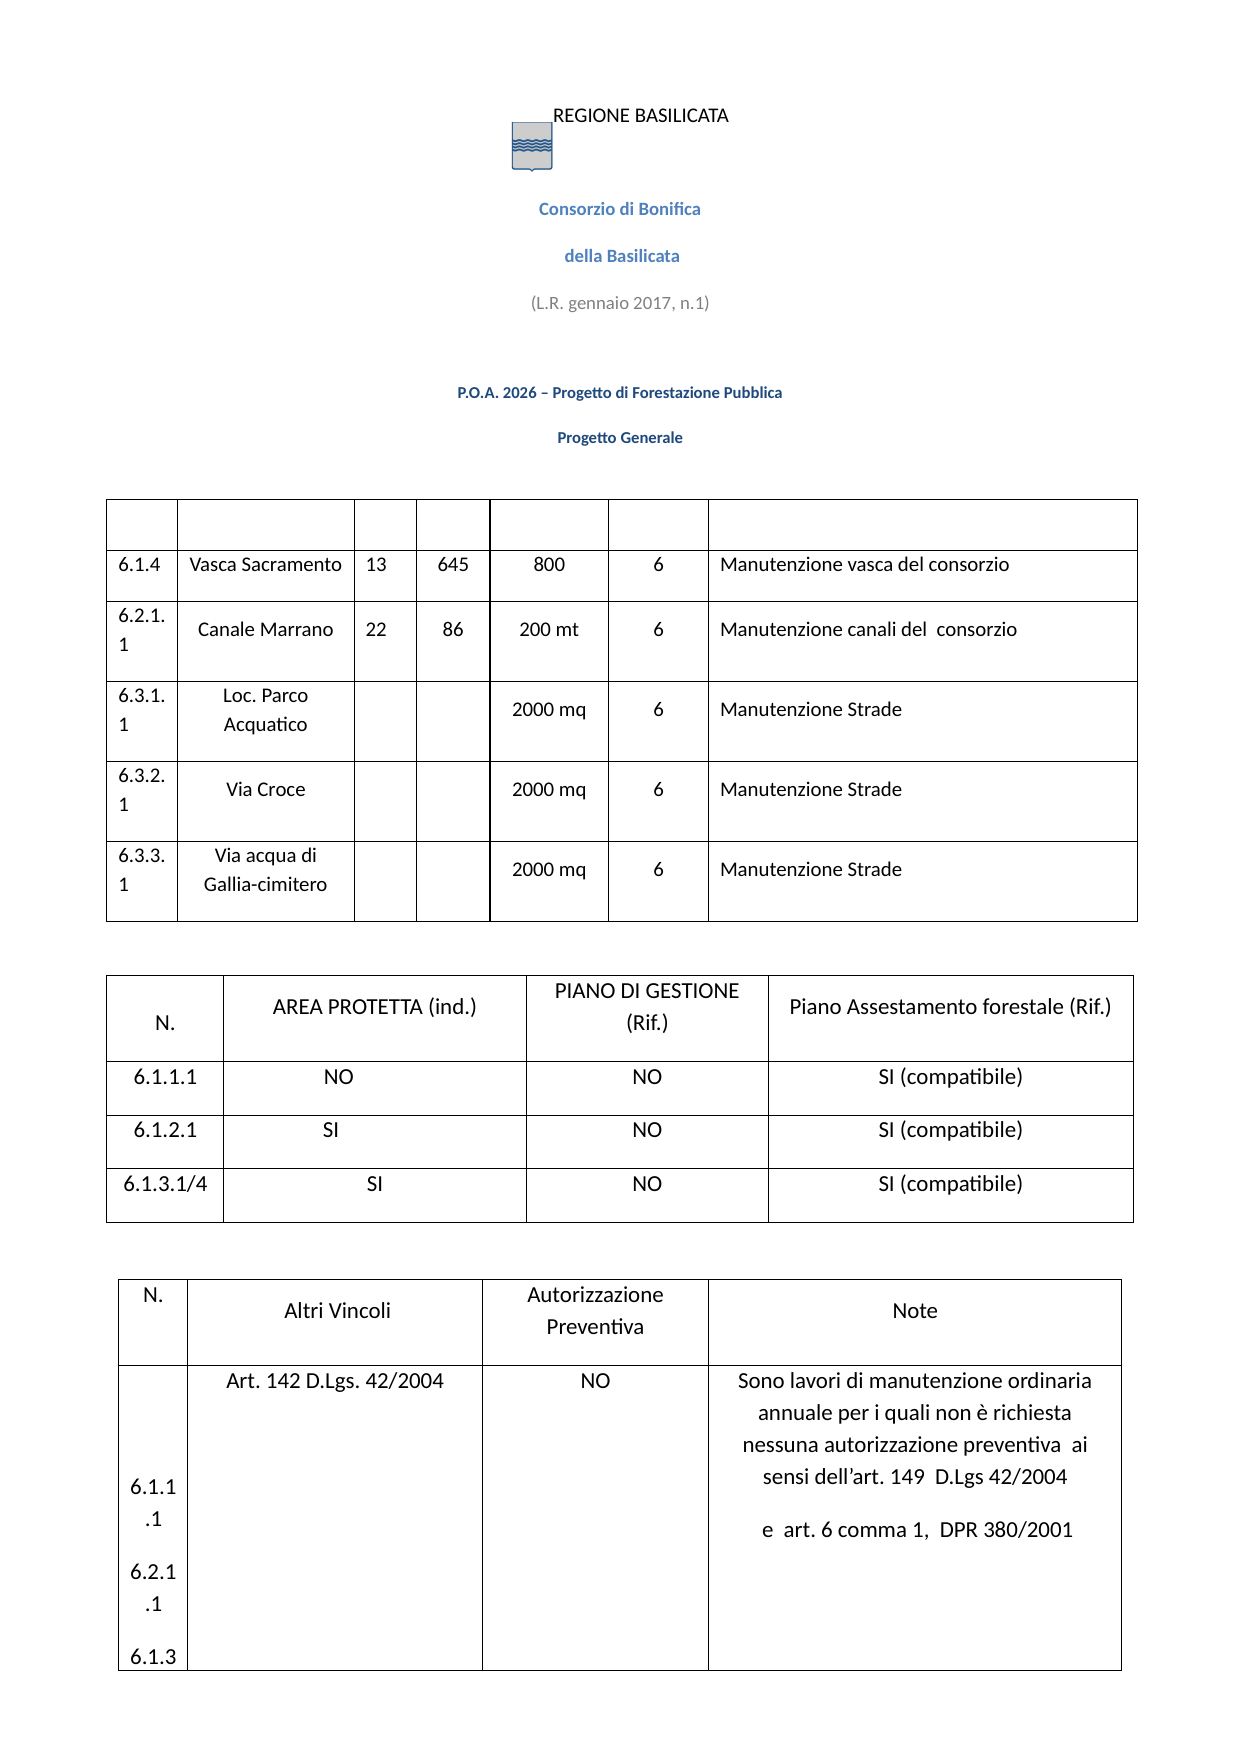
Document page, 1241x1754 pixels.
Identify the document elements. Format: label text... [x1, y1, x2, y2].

table_cell 6 [609, 842, 708, 921]
table_cell [709, 500, 1137, 550]
table_cell NO [527, 1062, 768, 1114]
table_cell 2000 mq [491, 762, 608, 841]
table_cell SI [224, 1116, 526, 1168]
table_cell Sono lavori di manutenzione ordinaria annuale per i quali non è richiesta nessuna autorizzazione preventiva ai sensi dell’art. 149 D.Lgs 42/2004 e art. 6 comma 1, DPR 380/2001 [709, 1366, 1121, 1670]
table_cell Loc. Parco Acquatico [178, 682, 354, 761]
table_cell SI (compatibile) [769, 1116, 1133, 1168]
table_cell 6 [609, 682, 708, 761]
table_cell 6.1.3.1/4 [107, 1169, 223, 1222]
table_cell [107, 500, 177, 550]
table_cell 13 [355, 551, 416, 601]
table_header Piano Assestamento forestale (Rif.) [769, 976, 1133, 1061]
table_cell NO [224, 1062, 526, 1114]
table_cell [355, 500, 416, 550]
table_cell [178, 500, 354, 550]
table_cell 6.1.2.1 [107, 1116, 223, 1168]
table_cell [417, 500, 489, 550]
table_cell 6.2.1.1 [107, 602, 177, 681]
table_cell 200 mt [491, 602, 608, 681]
table_cell 6.3.2.1 [107, 762, 177, 841]
table_cell NO [483, 1366, 708, 1670]
table_cell SI (compatibile) [769, 1169, 1133, 1222]
table_cell SI (compatibile) [769, 1062, 1133, 1114]
table_header Note [709, 1280, 1121, 1365]
table_cell 6.1.1.1 [107, 1062, 223, 1114]
table_cell [355, 842, 416, 921]
table_cell 6 [609, 602, 708, 681]
table_cell [417, 682, 489, 761]
table_cell [609, 500, 708, 550]
table_cell NO [527, 1169, 768, 1222]
table_cell Art. 142 D.Lgs. 42/2004 [188, 1366, 482, 1670]
table_cell Manutenzione canali del consorzio [709, 602, 1137, 681]
table_header Altri Vincoli [188, 1280, 482, 1365]
table_cell Manutenzione Strade [709, 682, 1137, 761]
table_cell Via acqua di Gallia-cimitero [178, 842, 354, 921]
table_cell 800 [491, 551, 608, 601]
table_cell Vasca Sacramento [178, 551, 354, 601]
table_cell [417, 762, 489, 841]
table_cell [417, 842, 489, 921]
table_header AREA PROTETTA (ind.) [224, 976, 526, 1061]
table_cell Manutenzione Strade [709, 842, 1137, 921]
table_cell [491, 500, 608, 550]
table_cell 22 [355, 602, 416, 681]
table_cell 6 [609, 551, 708, 601]
table_cell [355, 762, 416, 841]
table_cell 2000 mq [491, 682, 608, 761]
table_cell 86 [417, 602, 489, 681]
table_cell Via Croce [178, 762, 354, 841]
table_cell NO [527, 1116, 768, 1168]
table_cell Manutenzione Strade [709, 762, 1137, 841]
table_cell SI [224, 1169, 526, 1222]
table_cell 6 [609, 762, 708, 841]
table_header N. [119, 1280, 187, 1365]
table_header PIANO DI GESTIONE (Rif.) [527, 976, 768, 1061]
table_cell Manutenzione vasca del consorzio [709, 551, 1137, 601]
table_cell [355, 682, 416, 761]
table_cell 6.3.3.1 [107, 842, 177, 921]
table_cell 645 [417, 551, 489, 601]
table_cell 6.1.4 [107, 551, 177, 601]
table_cell 6.3.1.1 [107, 682, 177, 761]
table_cell 2000 mq [491, 842, 608, 921]
table_header N. [107, 976, 223, 1061]
table_cell Canale Marrano [178, 602, 354, 681]
table_cell 6.1.1.1 6.2.1.1 6.1.3 [119, 1366, 187, 1670]
table_header Autorizzazione Preventiva [483, 1280, 708, 1365]
